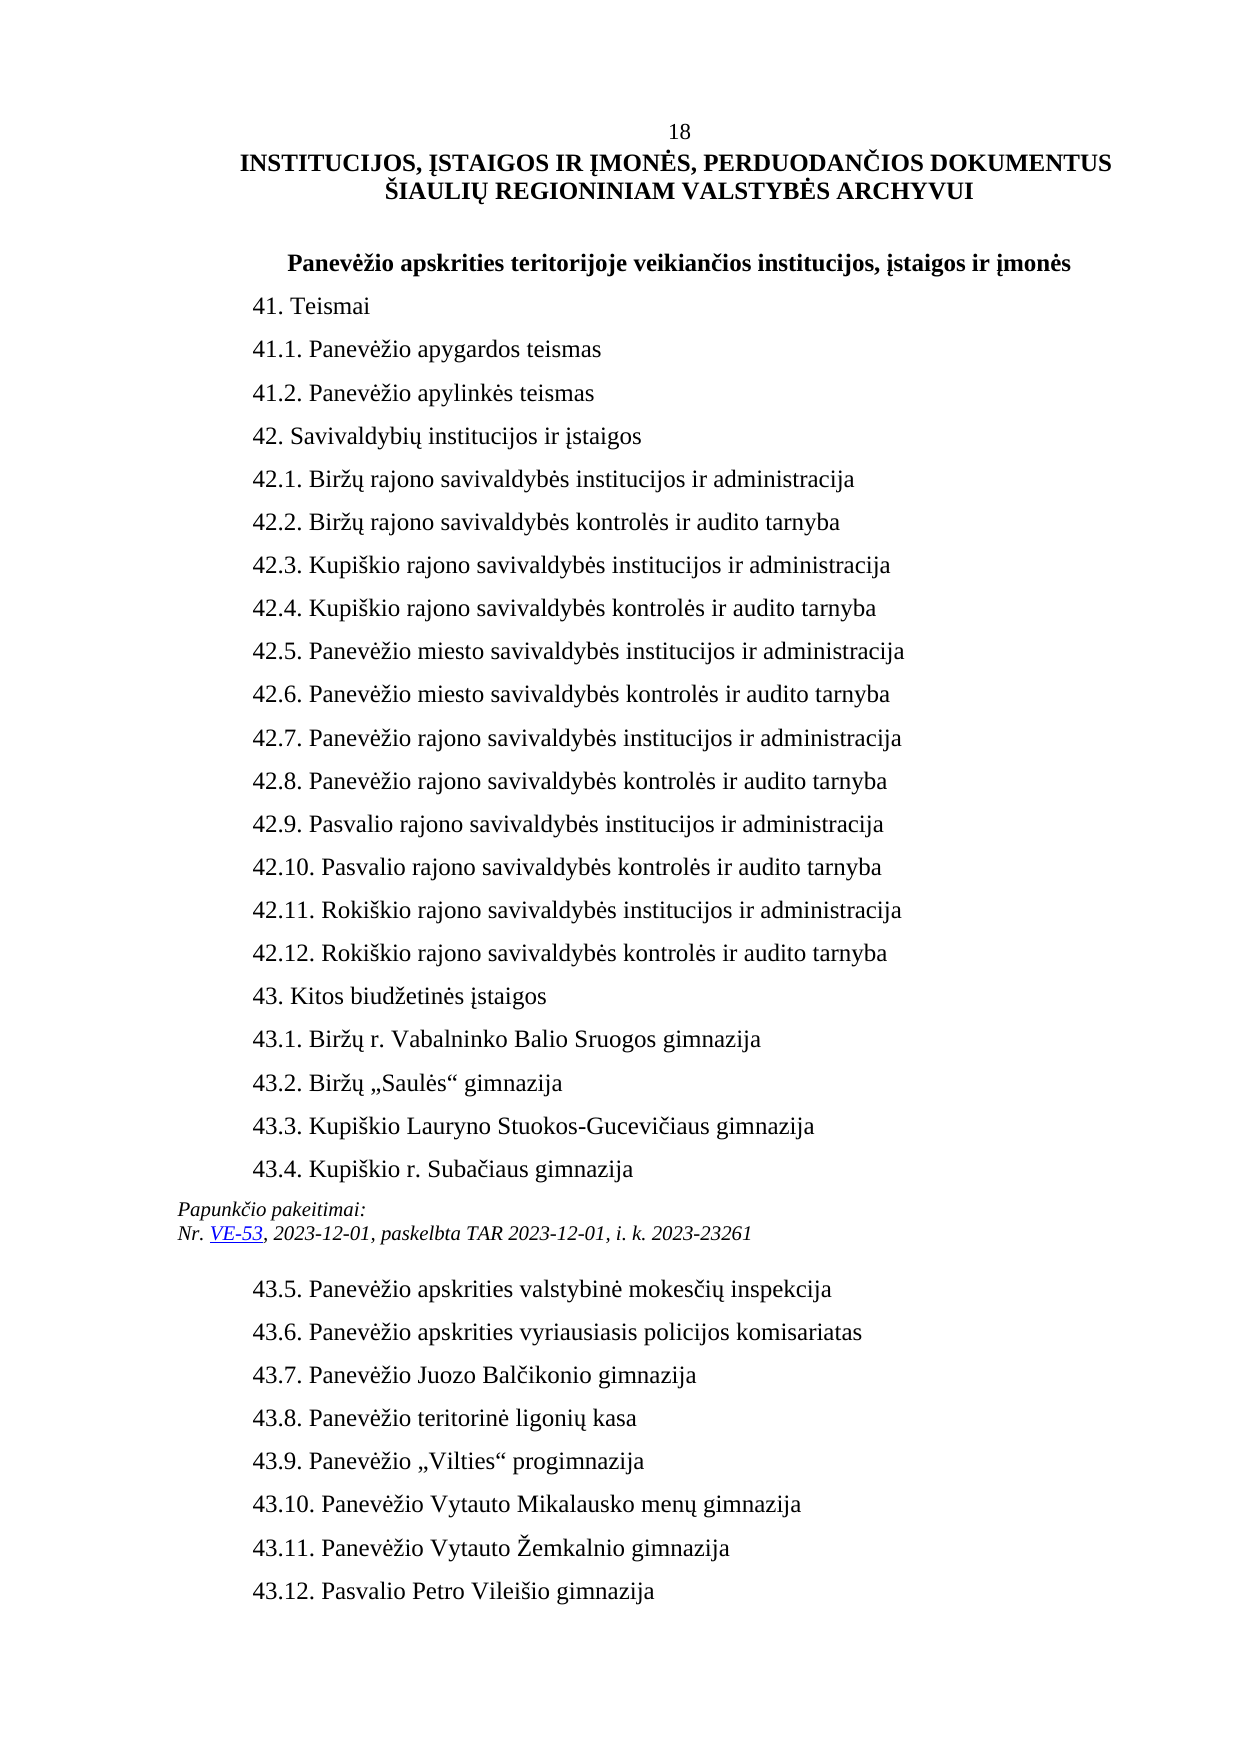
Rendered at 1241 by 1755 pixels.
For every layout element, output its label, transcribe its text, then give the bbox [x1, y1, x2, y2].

text 43.8. Panevėžio teritorinė ligonių kasa [177, 1403, 1181, 1432]
text INSTITUCIJOS, ĮSTAIGOS IR ĮMONĖS, PERDUODANČIOS DOKUMENTUS ŠIAULIŲ REGIONINIAM VALSTYBĖS ARCHYVUI [177, 148, 1181, 205]
text Panevėžio apskrities teritorijoje veikiančios institucijos, įstaigos ir įmonės [177, 248, 1181, 277]
text 43.9. Panevėžio „Vilties“ progimnazija [177, 1446, 1181, 1475]
text 43.11. Panevėžio Vytauto Žemkalnio gimnazija [177, 1533, 1181, 1561]
text 43.4. Kupiškio r. Subačiaus gimnazija [177, 1154, 1181, 1183]
text 42. Savivaldybių institucijos ir įstaigos [177, 421, 1181, 449]
text 43.10. Panevėžio Vytauto Mikalausko menų gimnazija [177, 1489, 1181, 1518]
text 43.5. Panevėžio apskrities valstybinė mokesčių inspekcija [177, 1274, 1181, 1303]
text 43.2. Biržų „Saulės“ gimnazija [177, 1068, 1181, 1096]
text 42.8. Panevėžio rajono savivaldybės kontrolės ir audito tarnyba [177, 766, 1181, 794]
text 42.11. Rokiškio rajono savivaldybės institucijos ir administracija [177, 895, 1181, 924]
text 42.10. Pasvalio rajono savivaldybės kontrolės ir audito tarnyba [177, 852, 1181, 881]
text 43.6. Panevėžio apskrities vyriausiasis policijos komisariatas [177, 1317, 1181, 1346]
text 42.9. Pasvalio rajono savivaldybės institucijos ir administracija [177, 809, 1181, 838]
text 42.5. Panevėžio miesto savivaldybės institucijos ir administracija [177, 636, 1181, 665]
text 42.12. Rokiškio rajono savivaldybės kontrolės ir audito tarnyba [177, 938, 1181, 967]
text 42.6. Panevėžio miesto savivaldybės kontrolės ir audito tarnyba [177, 679, 1181, 708]
text 41. Teismai [177, 291, 1181, 320]
text 42.2. Biržų rajono savivaldybės kontrolės ir audito tarnyba [177, 507, 1181, 536]
text 41.1. Panevėžio apygardos teismas [177, 334, 1181, 363]
text 43.1. Biržų r. Vabalninko Balio Sruogos gimnazija [177, 1024, 1181, 1053]
text 41.2. Panevėžio apylinkės teismas [177, 378, 1181, 406]
text 43.7. Panevėžio Juozo Balčikonio gimnazija [177, 1360, 1181, 1389]
text 42.7. Panevėžio rajono savivaldybės institucijos ir administracija [177, 723, 1181, 751]
text 43. Kitos biudžetinės įstaigos [177, 981, 1181, 1010]
text 42.1. Biržų rajono savivaldybės institucijos ir administracija [177, 464, 1181, 493]
text 43.3. Kupiškio Lauryno Stuokos-Gucevičiaus gimnazija [177, 1111, 1181, 1139]
text 43.12. Pasvalio Petro Vileišio gimnazija [177, 1576, 1181, 1604]
text 42.3. Kupiškio rajono savivaldybės institucijos ir administracija [177, 550, 1181, 579]
text 42.4. Kupiškio rajono savivaldybės kontrolės ir audito tarnyba [177, 593, 1181, 622]
text Papunkčio pakeitimai: [177, 1197, 1181, 1221]
text Nr. VE-53, 2023-12-01, paskelbta TAR 2023-12-01, i. k. 2023-23261 [177, 1221, 1181, 1245]
